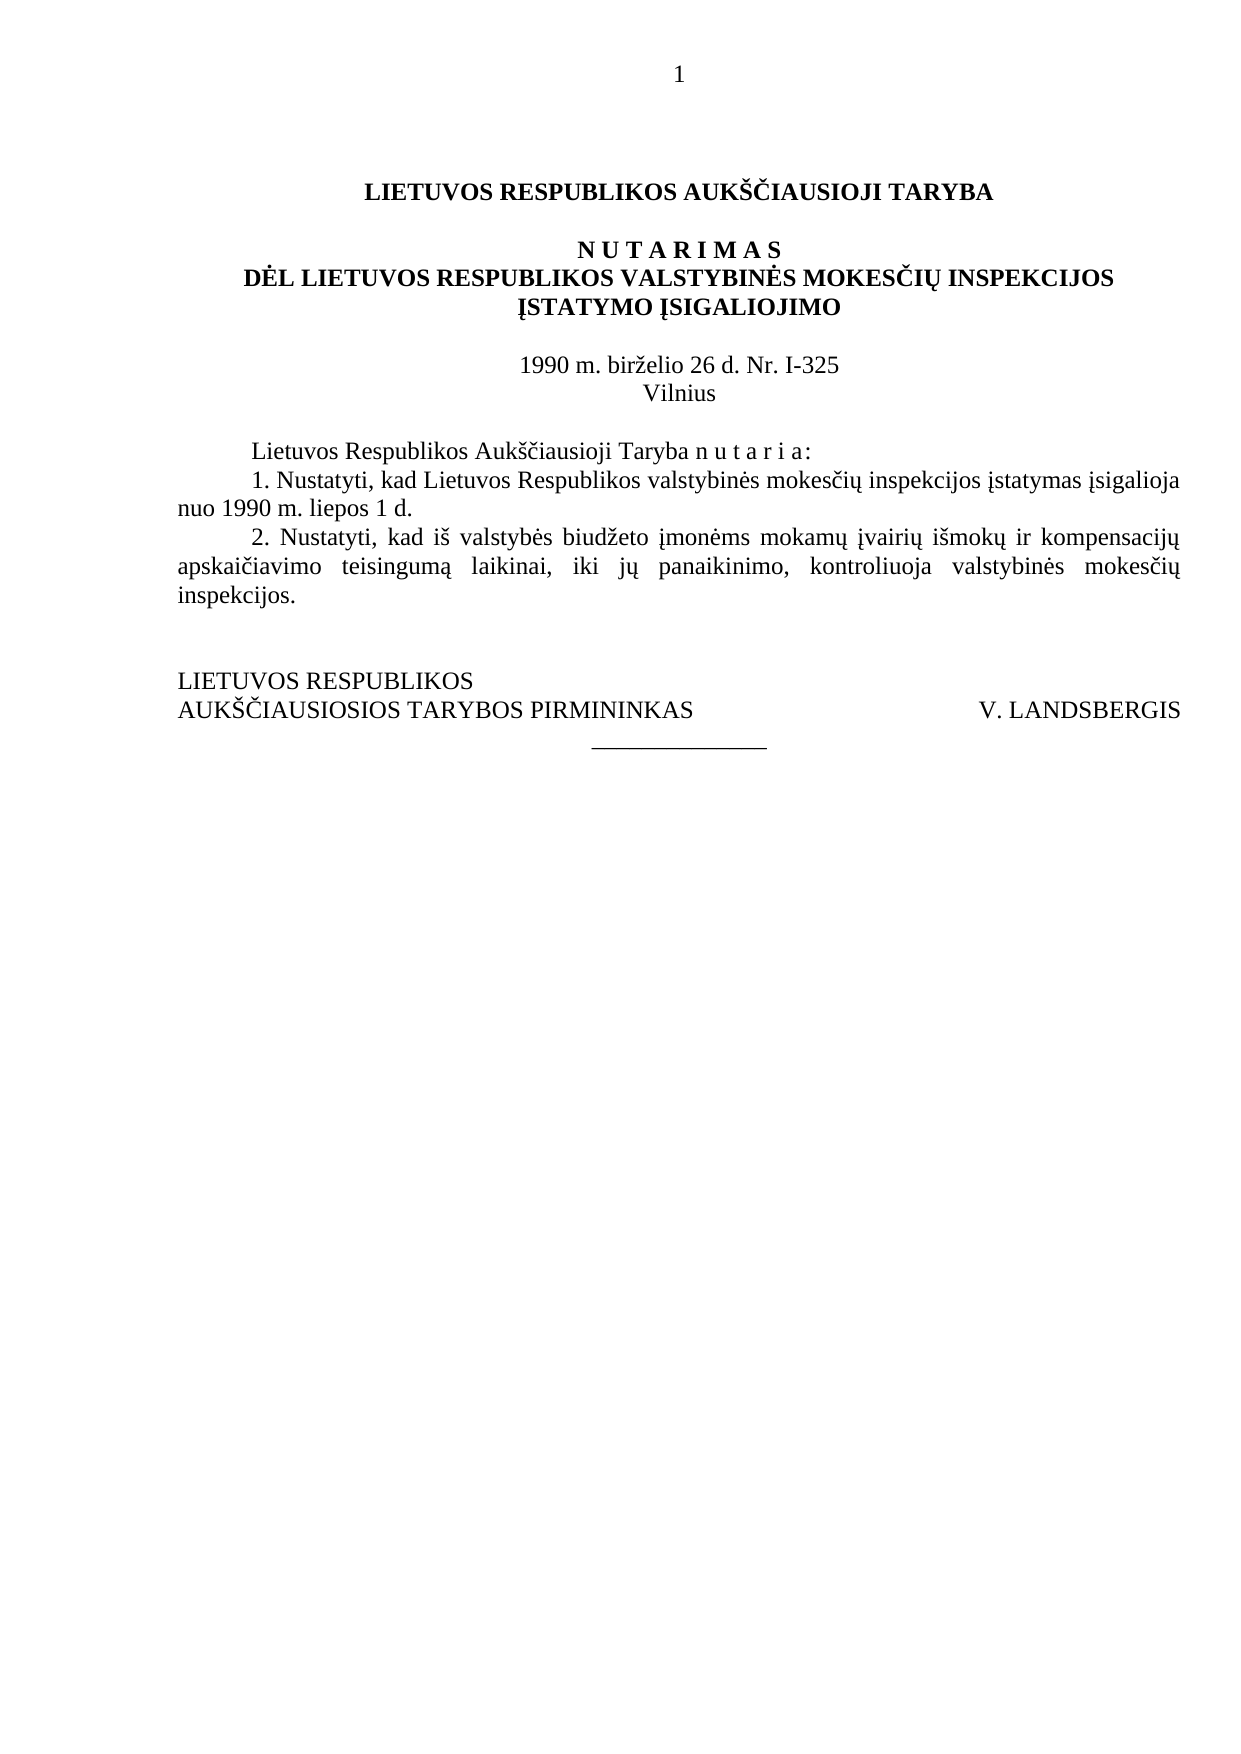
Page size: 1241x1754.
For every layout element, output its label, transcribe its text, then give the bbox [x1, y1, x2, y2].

text LIETUVOS RESPUBLIKOS [177, 666, 1181, 695]
text AUKŠČIAUSIOSIOS TARYBOS PIRMININKAS V. LANDSBERGIS [177, 695, 1181, 723]
text N U T A R I M A S [177, 235, 1181, 263]
text 1. Nustatyti, kad Lietuvos Respublikos valstybinės mokesčių inspekcijos įstatymas įsigalioja nuo 1990 m. liepos 1 d. [177, 465, 1181, 522]
text Vilnius [177, 378, 1181, 407]
text 2. Nustatyti, kad iš valstybės biudžeto įmonėms mokamų įvairių išmokų ir kompensacijų apskaičiavimo teisingumą laikinai, iki jų panaikinimo, kontroliuoja valstybinės mokesčių inspekcijos. [177, 522, 1181, 608]
text LIETUVOS RESPUBLIKOS AUKŠČIAUSIOJI TARYBA [177, 177, 1181, 206]
text ______________ [177, 723, 1181, 752]
text DĖL LIETUVOS RESPUBLIKOS VALSTYBINĖS MOKESČIŲ INSPEKCIJOS ĮSTATYMO ĮSIGALIOJIMO [177, 263, 1181, 321]
text 1990 m. birželio 26 d. Nr. I-325 [177, 350, 1181, 378]
text Lietuvos Respublikos Aukščiausioji Taryba nutaria: [177, 436, 1181, 465]
